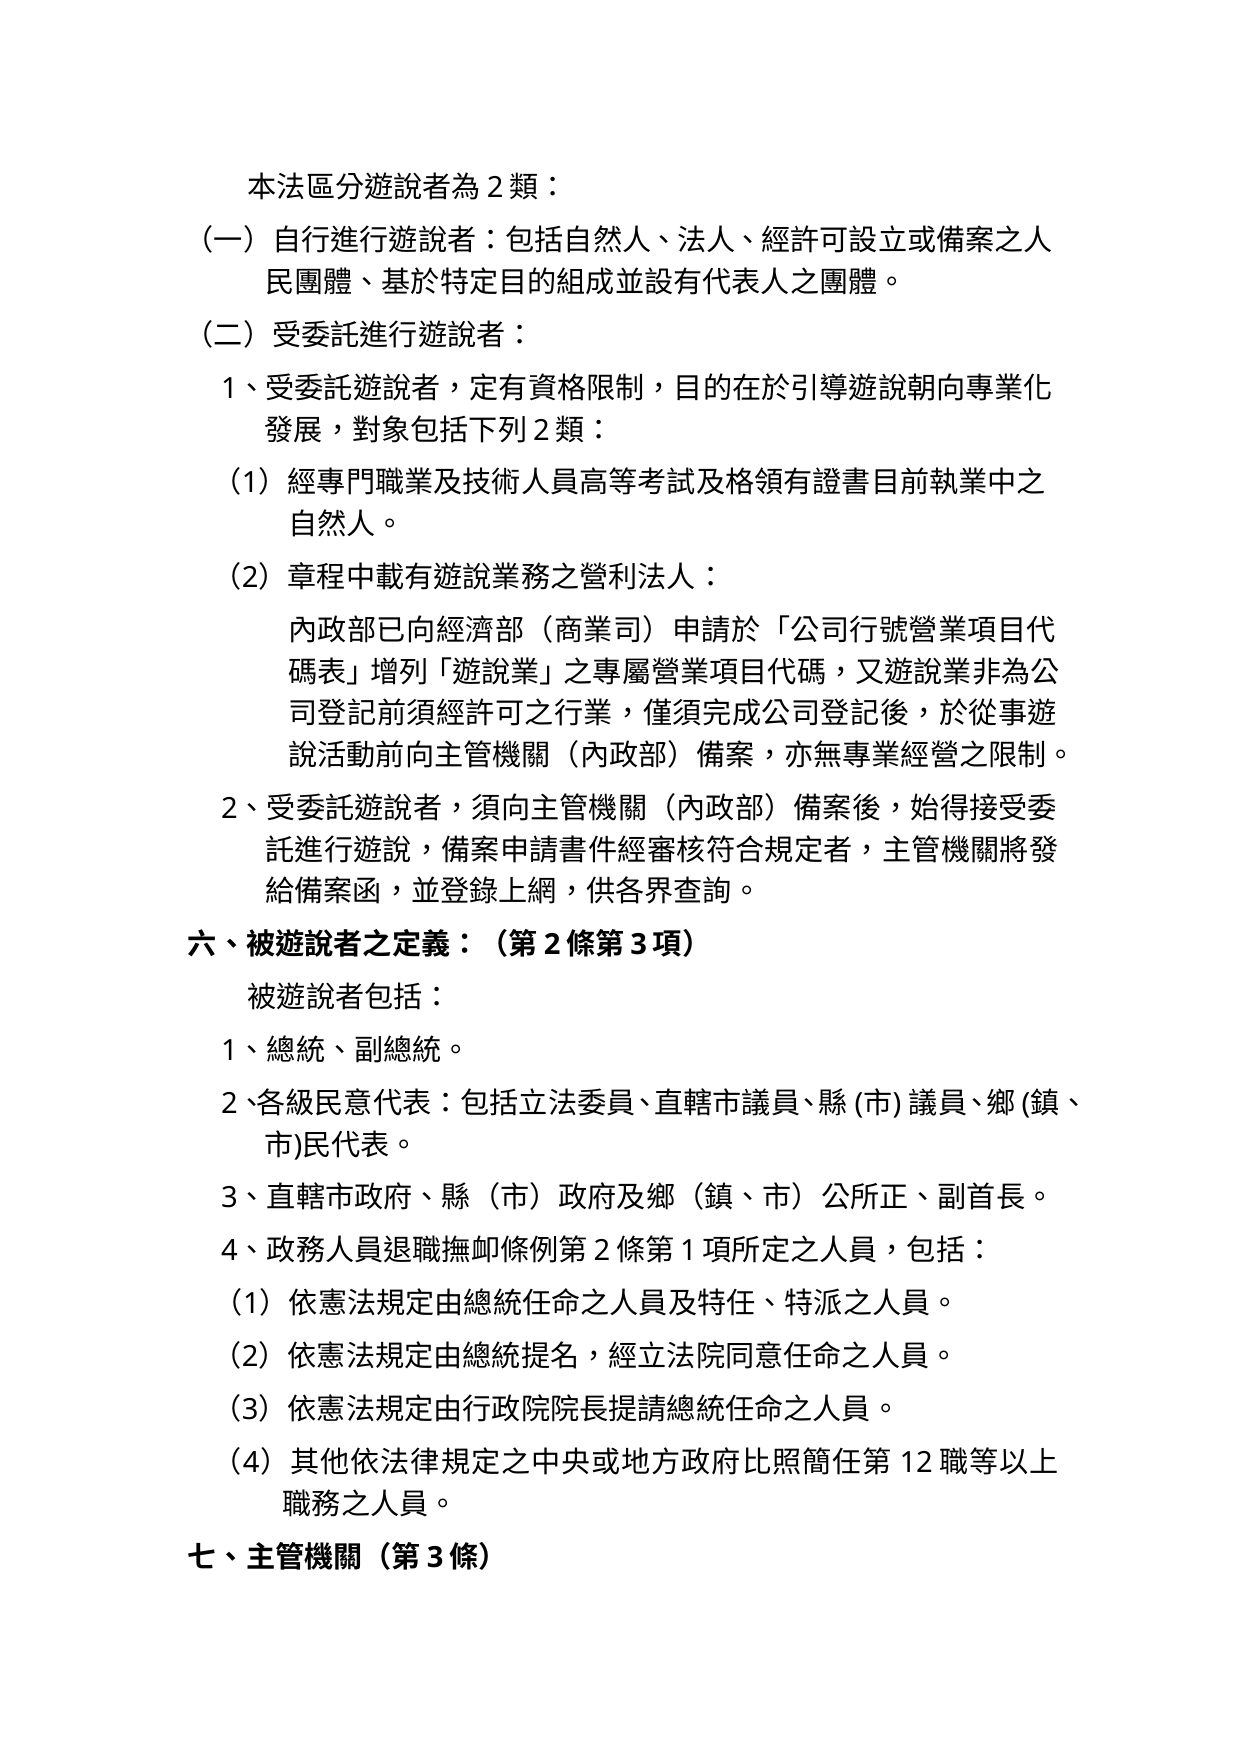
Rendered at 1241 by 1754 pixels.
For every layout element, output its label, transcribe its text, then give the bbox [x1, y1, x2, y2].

text （一）自行進行遊說者：包括自然人、法人、經許可設立或備案之人民團體、基於特定目的組成並設有代表人之團體。 [184, 217, 1053, 301]
text （3）依憲法規定由行政院院長提請總統任命之人員。 [212, 1386, 1059, 1428]
text 七、主管機關（第3條） [187, 1534, 1059, 1575]
text 本法區分遊說者為2類： [247, 164, 1059, 206]
text （2）章程中載有遊說業務之營利法人： [212, 554, 1053, 596]
text 2、各級民意代表：包括立法委員、直轄市議員、縣 (市) 議員、鄉 (鎮、市)民代表。 [221, 1080, 1059, 1163]
text 被遊說者包括： [247, 974, 1053, 1016]
text （1）經專門職業及技術人員高等考試及格領有證書目前執業中之自然人。 [212, 459, 1053, 543]
text 1、總統、副總統。 [221, 1027, 1059, 1069]
text （二）受委託進行遊說者： [184, 312, 1053, 354]
text （1）依憲法規定由總統任命之人員及特任、特派之人員。 [212, 1280, 1059, 1322]
text （2）依憲法規定由總統提名，經立法院同意任命之人員。 [212, 1333, 1059, 1375]
text 1、受委託遊說者，定有資格限制，目的在於引導遊說朝向專業化發展，對象包括下列2類： [221, 365, 1053, 448]
text （4）其他依法律規定之中央或地方政府比照簡任第12職等以上職務之人員。 [212, 1439, 1059, 1522]
text 4、政務人員退職撫卹條例第2條第1項所定之人員，包括： [221, 1227, 1059, 1269]
text 內政部已向經濟部（商業司）申請於「公司行號營業項目代碼表」增列「遊說業」之專屬營業項目代碼，又遊說業非為公司登記前須經許可之行業，僅須完成公司登記後，於從事遊說活動前向主管機關（內政部）備案，亦無專業經營之限制。 [288, 607, 1059, 774]
text 2、受委託遊說者，須向主管機關（內政部）備案後，始得接受委託進行遊說，備案申請書件經審核符合規定者，主管機關將發給備案函，並登錄上網，供各界查詢。 [221, 785, 1059, 910]
text 3、直轄市政府、縣（市）政府及鄉（鎮、市）公所正、副首長。 [221, 1174, 1059, 1216]
text 六、被遊說者之定義：（第2條第3項） [188, 921, 1059, 963]
